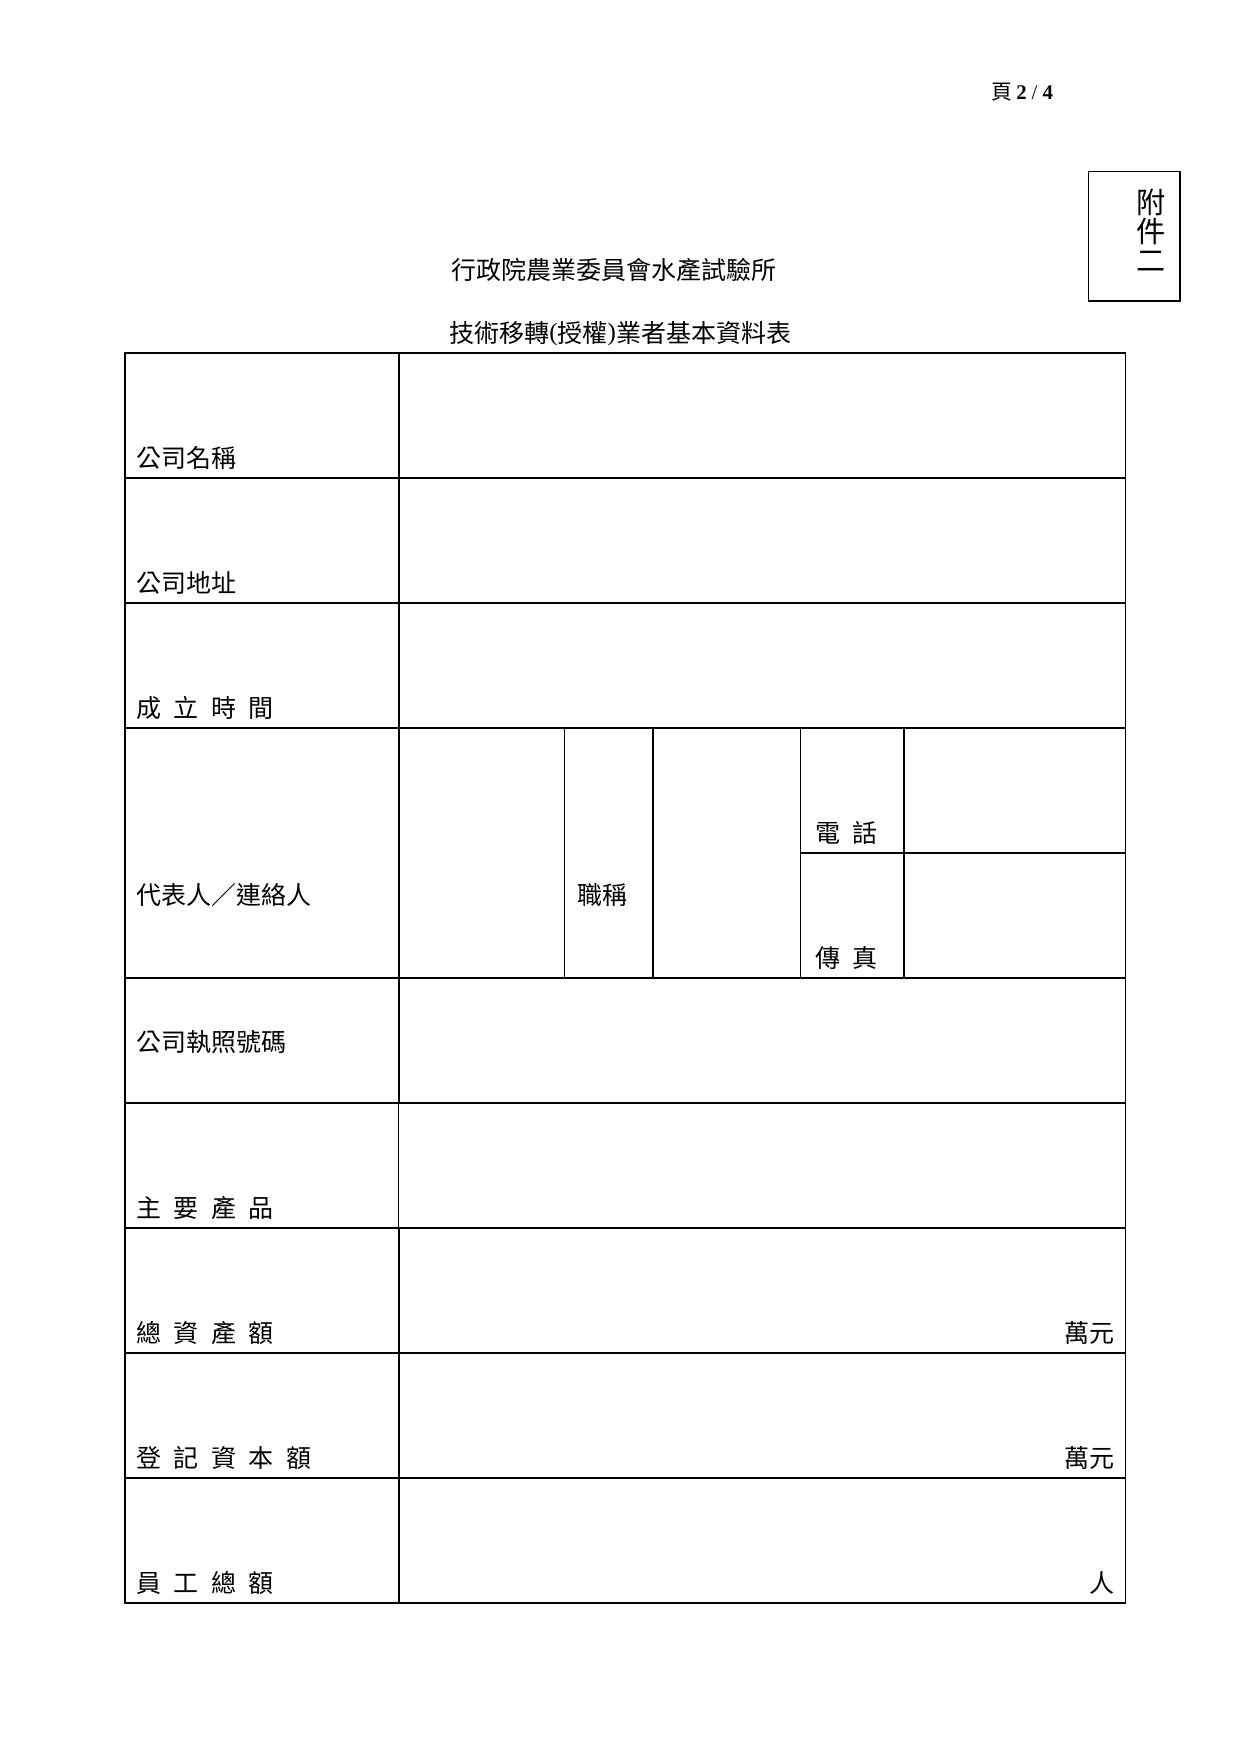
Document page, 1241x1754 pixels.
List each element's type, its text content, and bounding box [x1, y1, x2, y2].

table_cell [399, 1104, 1125, 1227]
text 技術移轉(授權)業者基本資料表 [187, 289, 1052, 352]
table_header 公司名稱 [126, 354, 398, 477]
text 行政院農業委員會水產試驗所 [187, 227, 1040, 289]
table_cell 公司地址 [126, 479, 398, 602]
table_cell [905, 854, 1125, 977]
table_cell [905, 729, 1125, 852]
table_cell [654, 729, 800, 977]
table_cell 成 立 時 間 [126, 604, 398, 727]
table_cell 萬元 [400, 1229, 1125, 1352]
table_cell 登 記 資 本 額 [126, 1354, 398, 1477]
table_cell 人 [400, 1479, 1125, 1602]
text [1089, 172, 1179, 300]
table_cell 總 資 產 額 [126, 1229, 398, 1352]
table_cell 主 要 產 品 [126, 1104, 398, 1227]
table_cell 電 話 [801, 729, 903, 852]
table_cell [400, 729, 564, 977]
table_cell [400, 979, 1125, 1102]
table_cell 員 工 總 額 [126, 1479, 398, 1602]
text 附件二 [1129, 187, 1172, 285]
table_cell [400, 479, 1125, 602]
table_cell 傳 真 [801, 854, 903, 977]
table_cell 代表人／連絡人 [126, 729, 398, 977]
table_header [400, 354, 1125, 477]
table_cell [400, 604, 1125, 727]
table_cell 職稱 [565, 729, 652, 977]
table_cell 萬元 [400, 1354, 1125, 1477]
table_cell 公司執照號碼 [126, 979, 398, 1102]
